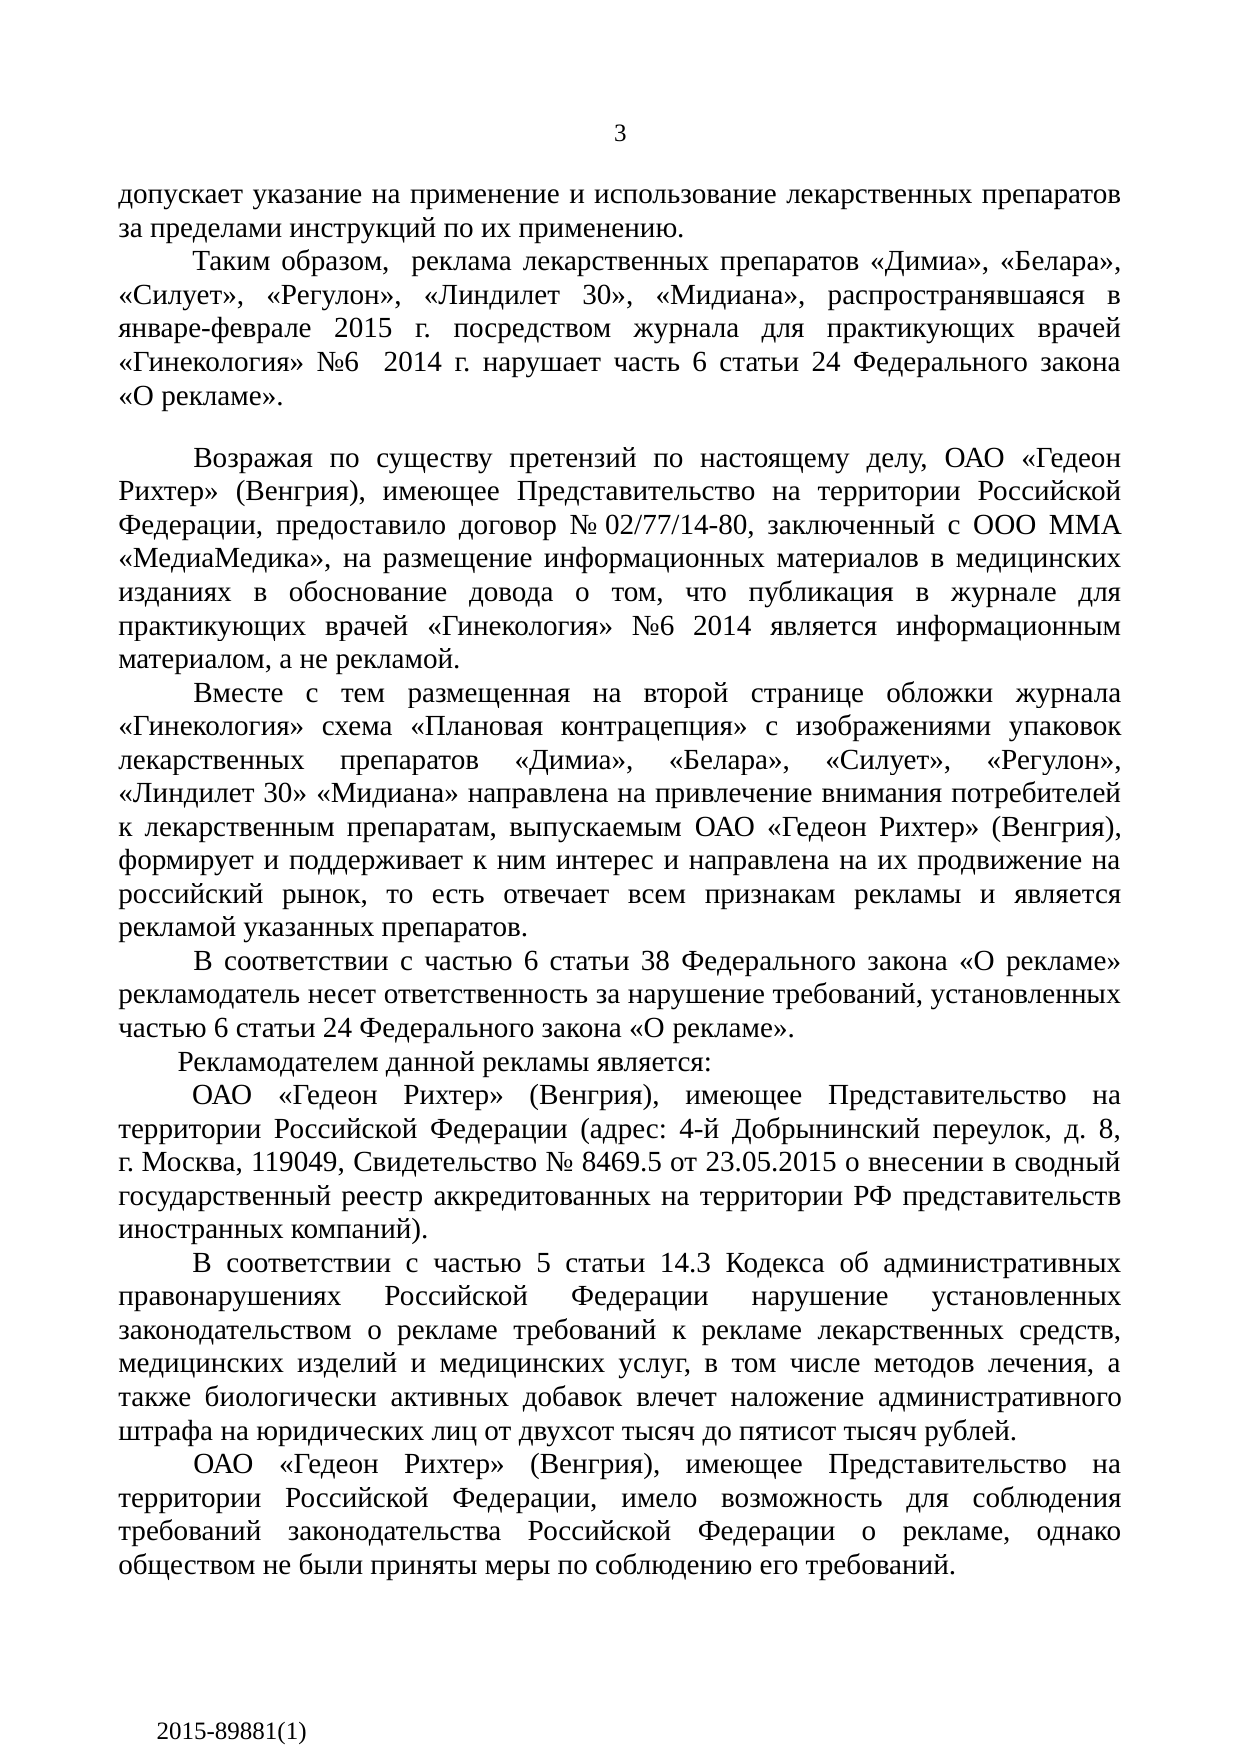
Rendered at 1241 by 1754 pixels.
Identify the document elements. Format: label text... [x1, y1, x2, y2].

text В соответствии с частью 5 статьи 14.3 Кодекса об административных правонарушениях Российской Федерации нарушение установленных законодательством о рекламе требований к рекламе лекарственных средств, медицинских изделий и медицинских услуг, в том числе методов лечения, а также биологически активных добавок влечет наложение административного штрафа на юридических лиц от двухсот тысяч до пятисот тысяч рублей. [118, 1245, 1122, 1446]
text Рекламодателем данной рекламы является: [118, 1044, 1122, 1077]
text допускает указание на применение и использование лекарственных препаратов за пределами инструкций по их применению. [118, 176, 1122, 243]
text Возражая по существу претензий по настоящему делу, ОАО «Гедеон Рихтер» (Венгрия), имеющее Представительство на территории Российской Федерации, предоставило договор № 02/77/14-80, заключенный с ООО ММА «МедиаМедика», на размещение информационных материалов в медицинских изданиях в обоснование довода о том, что публикация в журнале для практикующих врачей «Гинекология» №6 2014 является информационным материалом, а не рекламой. [118, 440, 1122, 675]
text В соответствии с частью 6 статьи 38 Федерального закона «О рекламе» рекламодатель несет ответственность за нарушение требований, установленных частью 6 статьи 24 Федерального закона «О рекламе». [118, 943, 1122, 1044]
text Вместе с тем размещенная на второй странице обложки журнала «Гинекология» схема «Плановая контрацепция» с изображениями упаковок лекарственных препаратов «Димиа», «Белара», «Силует», «Регулон», «Линдилет 30» «Мидиана» направлена на привлечение внимания потребителей к лекарственным препаратам, выпускаемым ОАО «Гедеон Рихтер» (Венгрия), формирует и поддерживает к ним интерес и направлена на их продвижение на российский рынок, то есть отвечает всем признакам рекламы и является рекламой указанных препаратов. [118, 675, 1122, 943]
text ОАО «Гедеон Рихтер» (Венгрия), имеющее Представительство на территории Российской Федерации (адрес: 4-й Добрынинский переулок, д. 8, г. Москва, 119049, Свидетельство № 8469.5 от 23.05.2015 о внесении в сводный государственный реестр аккредитованных на территории РФ представительств иностранных компаний). [118, 1077, 1122, 1245]
text Таким образом, реклама лекарственных препаратов «Димиа», «Белара», «Силует», «Регулон», «Линдилет 30», «Мидиана», распространявшаяся в январе-феврале 2015 г. посредством журнала для практикующих врачей «Гинекология» №6 2014 г. нарушает часть 6 статьи 24 Федерального закона «О рекламе». [118, 243, 1122, 411]
text ОАО «Гедеон Рихтер» (Венгрия), имеющее Представительство на территории Российской Федерации, имело возможность для соблюдения требований законодательства Российской Федерации о рекламе, однако обществом не были приняты меры по соблюдению его требований. [118, 1446, 1122, 1580]
